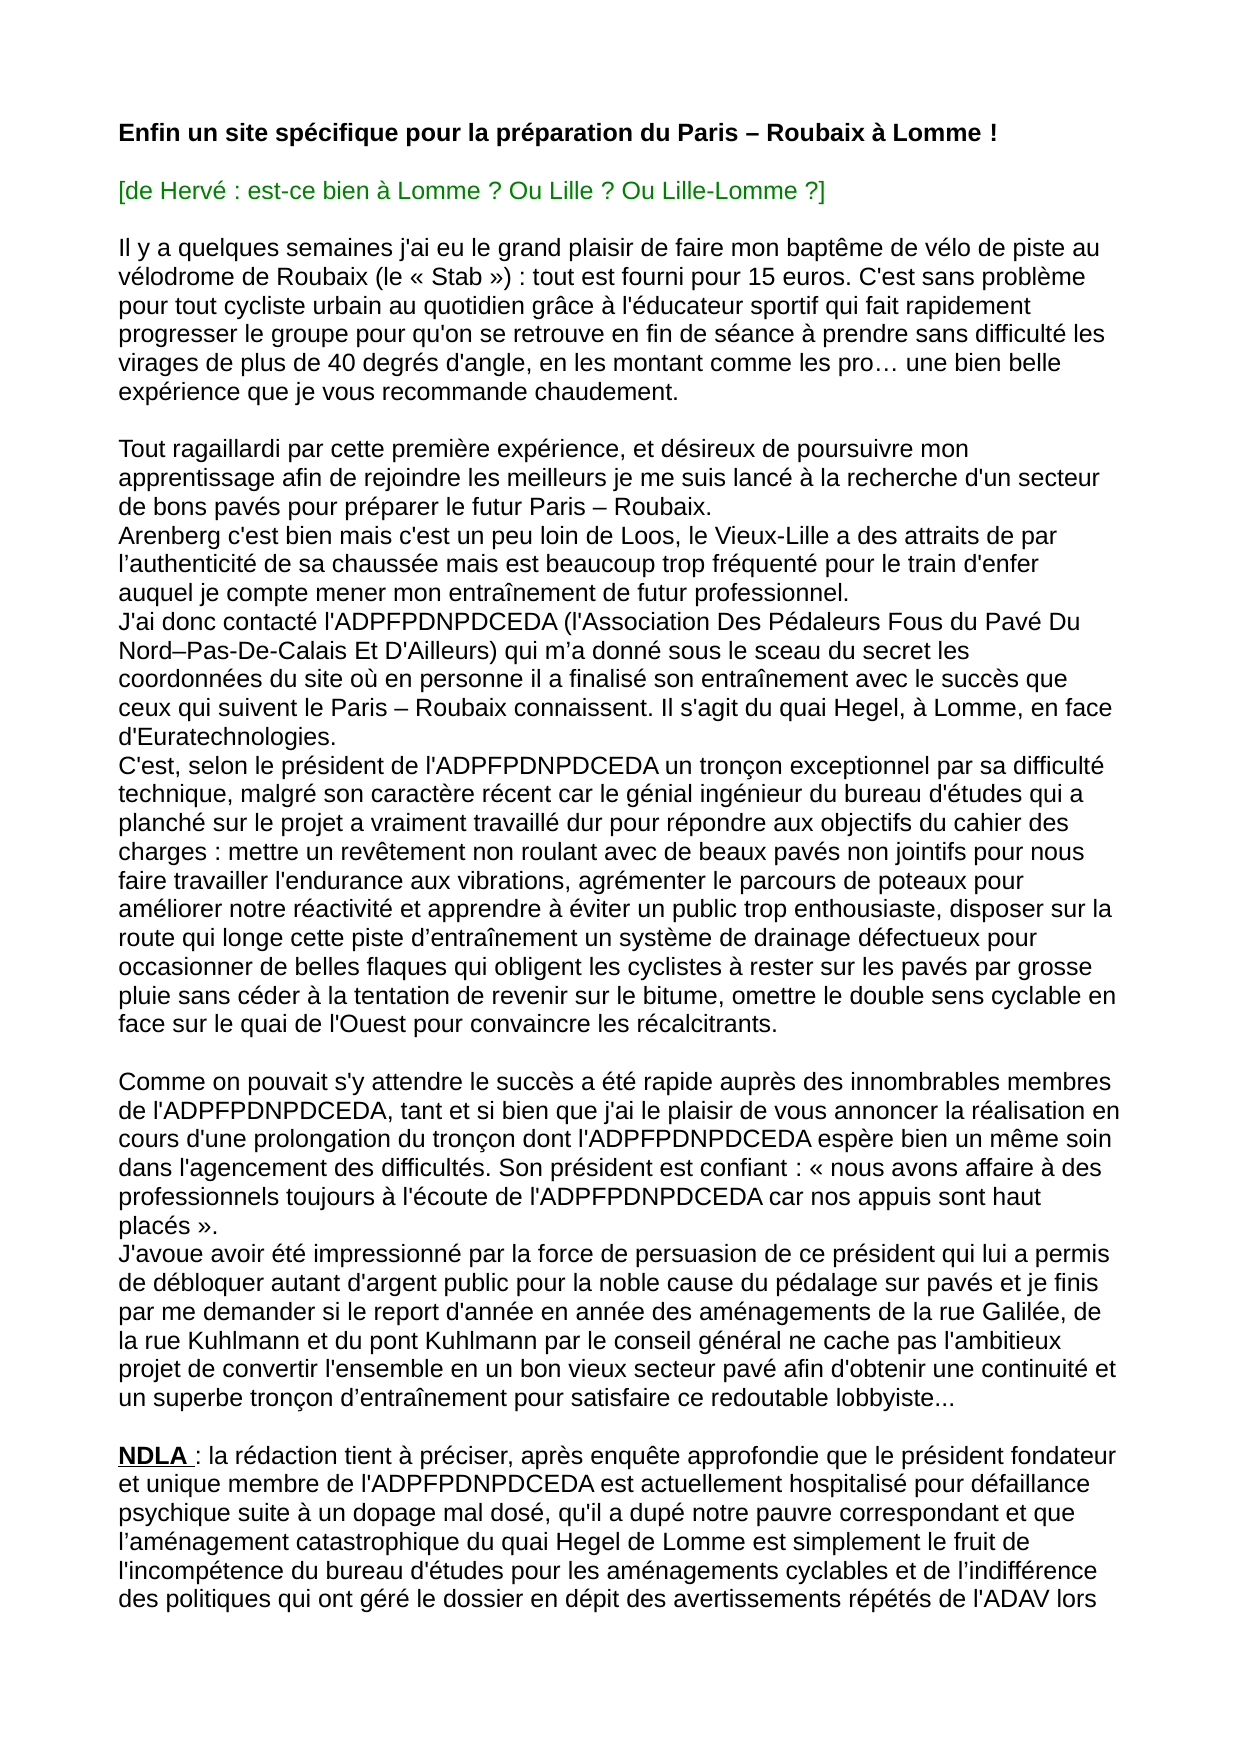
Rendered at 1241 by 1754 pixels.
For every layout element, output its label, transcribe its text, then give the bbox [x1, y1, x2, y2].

text Comme on pouvait s'y attendre le succès a été rapide auprès des innombrables membres de l'ADPFPDNPDCEDA, tant et si bien que j'ai le plaisir de vous annoncer la réalisation en cours d'une prolongation du tronçon dont l'ADPFPDNPDCEDA espère bien un même soin dans l'agencement des difficultés. Son président est confiant : « nous avons affaire à des professionnels toujours à l'écoute de l'ADPFPDNPDCEDA car nos appuis sont haut placés ». [118, 1067, 1122, 1239]
text [de Hervé : est-ce bien à Lomme ? Ou Lille ? Ou Lille-Lomme ?] [118, 176, 1122, 204]
text Arenberg c'est bien mais c'est un peu loin de Loos, le Vieux-Lille a des attraits de par l’authenticité de sa chaussée mais est beaucoup trop fréquenté pour le train d'enfer auquel je compte mener mon entraînement de futur professionnel. [118, 521, 1122, 607]
text Enfin un site spécifique pour la préparation du Paris – Roubaix à Lomme ! [118, 118, 1122, 147]
text NDLA : la rédaction tient à préciser, après enquête approfondie que le président fondateur et unique membre de l'ADPFPDNPDCEDA est actuellement hospitalisé pour défaillance psychique suite à un dopage mal dosé, qu'il a dupé notre pauvre correspondant et que l’aménagement catastrophique du quai Hegel de Lomme est simplement le fruit de l'incompétence du bureau d'études pour les aménagements cyclables et de l’indifférence des politiques qui ont géré le dossier en dépit des avertissements répétés de l'ADAV lors [118, 1441, 1122, 1613]
text J'avoue avoir été impressionné par la force de persuasion de ce président qui lui a permis de débloquer autant d'argent public pour la noble cause du pédalage sur pavés et je finis par me demander si le report d'année en année des aménagements de la rue Galilée, de la rue Kuhlmann et du pont Kuhlmann par le conseil général ne cache pas l'ambitieux projet de convertir l'ensemble en un bon vieux secteur pavé afin d'obtenir une continuité et un superbe tronçon d’entraînement pour satisfaire ce redoutable lobbyiste... [118, 1239, 1122, 1412]
text C'est, selon le président de l'ADPFPDNPDCEDA un tronçon exceptionnel par sa difficulté technique, malgré son caractère récent car le génial ingénieur du bureau d'études qui a planché sur le projet a vraiment travaillé dur pour répondre aux objectifs du cahier des charges : mettre un revêtement non roulant avec de beaux pavés non jointifs pour nous faire travailler l'endurance aux vibrations, agrémenter le parcours de poteaux pour améliorer notre réactivité et apprendre à éviter un public trop enthousiaste, disposer sur la route qui longe cette piste d’entraînement un système de drainage défectueux pour occasionner de belles flaques qui obligent les cyclistes à rester sur les pavés par grosse pluie sans céder à la tentation de revenir sur le bitume, omettre le double sens cyclable en face sur le quai de l'Ouest pour convaincre les récalcitrants. [118, 751, 1122, 1038]
text J'ai donc contacté l'ADPFPDNPDCEDA (l'Association Des Pédaleurs Fous du Pavé Du Nord–Pas-De-Calais Et D'Ailleurs) qui m’a donné sous le sceau du secret les coordonnées du site où en personne il a finalisé son entraînement avec le succès que ceux qui suivent le Paris – Roubaix connaissent. Il s'agit du quai Hegel, à Lomme, en face d'Euratechnologies. [118, 607, 1122, 751]
text Tout ragaillardi par cette première expérience, et désireux de poursuivre mon apprentissage afin de rejoindre les meilleurs je me suis lancé à la recherche d'un secteur de bons pavés pour préparer le futur Paris – Roubaix. [118, 434, 1122, 521]
text Il y a quelques semaines j'ai eu le grand plaisir de faire mon baptême de vélo de piste au vélodrome de Roubaix (le « Stab ») : tout est fourni pour 15 euros. C'est sans problème pour tout cycliste urbain au quotidien grâce à l'éducateur sportif qui fait rapidement progresser le groupe pour qu'on se retrouve en fin de séance à prendre sans difficulté les virages de plus de 40 degrés d'angle, en les montant comme les pro… une bien belle expérience que je vous recommande chaudement. [118, 233, 1122, 406]
